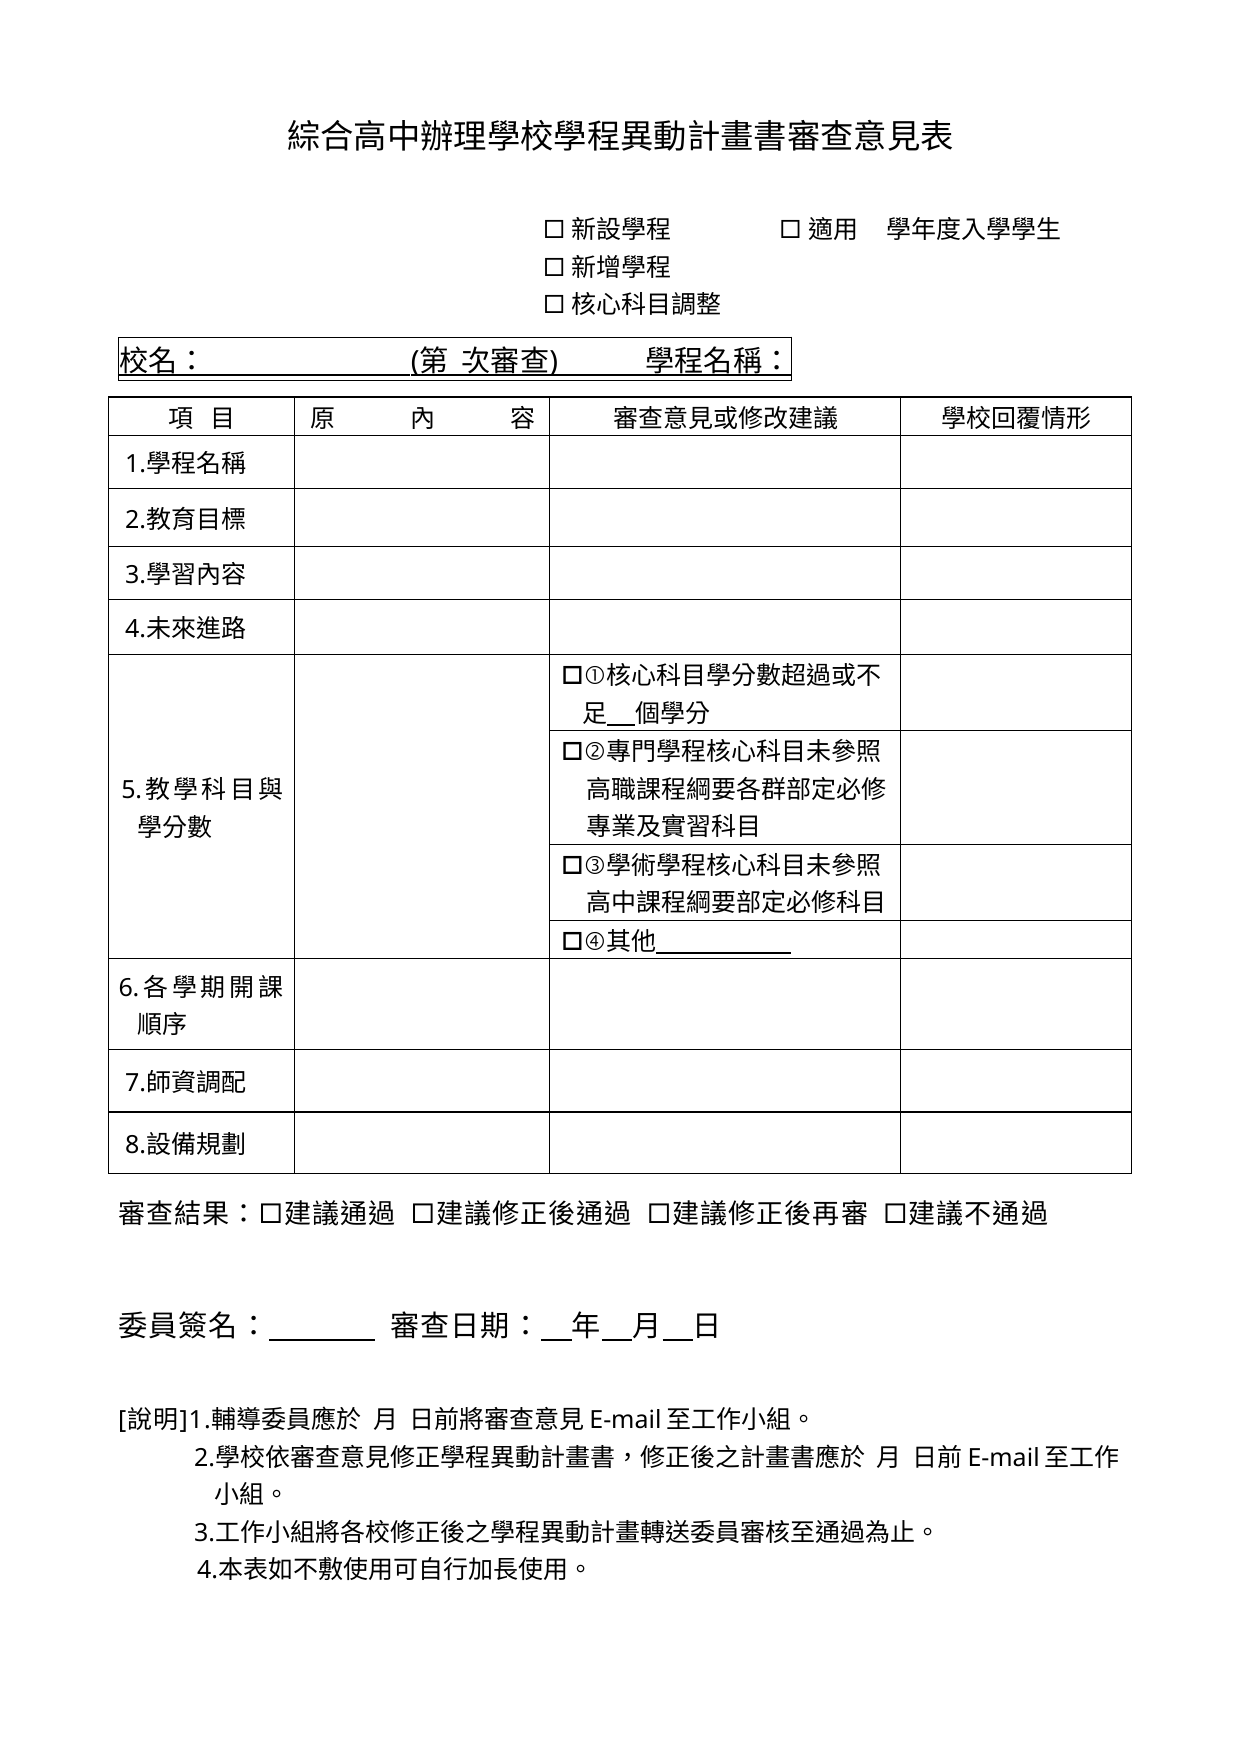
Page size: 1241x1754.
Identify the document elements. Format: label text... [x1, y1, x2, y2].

table_cell [901, 1050, 1131, 1111]
table_cell [295, 600, 549, 654]
text [說明]1.輔導委員應於 月 日前將審查意見E-mail至工作小組。 [118, 1399, 1122, 1436]
table_header  適用 學年度入學學生 [768, 209, 1117, 321]
text 校名： (第 次審查) 學程名稱： [118, 321, 1122, 396]
text 綜合高中辦理學校學程異動計畫書審查意見表 [118, 96, 1122, 171]
table_cell [901, 489, 1131, 546]
table_cell 其他 [550, 921, 900, 958]
table_cell [295, 1050, 549, 1111]
table_cell [550, 600, 900, 654]
table_cell [901, 845, 1131, 920]
table_cell [550, 1113, 900, 1173]
table_cell [901, 959, 1131, 1049]
table_cell [295, 1113, 549, 1173]
table_cell 4.未來進路 [109, 600, 294, 654]
table_cell [550, 1050, 900, 1111]
table_cell [295, 547, 549, 598]
table_cell [901, 655, 1131, 730]
table_header 項 目 [109, 398, 294, 435]
table_header 學校回覆情形 [901, 398, 1131, 435]
table_cell [295, 655, 549, 958]
table_cell 1.學程名稱 [109, 436, 294, 487]
table_cell [295, 436, 549, 487]
table_cell 6.各學期開課順序 [109, 959, 294, 1049]
table_cell 8.設備規劃 [109, 1113, 294, 1173]
table_cell [901, 600, 1131, 654]
table_cell [550, 959, 900, 1049]
table_cell 7.師資調配 [109, 1050, 294, 1111]
text 4.本表如不敷使用可自行加長使用。 [118, 1549, 1122, 1586]
table_cell [901, 547, 1131, 598]
table_cell 5.教學科目與學分數 [109, 655, 294, 958]
text 審查結果：建議通過 建議修正後通過 建議修正後再審 建議不通過 [118, 1174, 1122, 1249]
table_cell 專門學程核心科目未參照高職課程綱要各群部定必修專業及實習科目 [550, 731, 900, 844]
table_cell [901, 731, 1131, 844]
text 委員簽名： 審查日期： 年 月 日 [118, 1286, 1122, 1361]
table_cell [901, 1113, 1131, 1173]
table_cell [550, 547, 900, 598]
table_cell [550, 489, 900, 546]
table_header 審查意見或修改建議 [550, 398, 900, 435]
table_cell 核心科目學分數超過或不足 個學分 [550, 655, 900, 730]
table_header  新設學程  新增學程  核心科目調整 [532, 209, 768, 321]
text 2.學校依審查意見修正學程異動計畫書，修正後之計畫書應於 月 日前E-mail至工作小組。 [194, 1436, 1122, 1511]
table_cell [550, 436, 900, 487]
table_cell [901, 921, 1131, 958]
text 3.工作小組將各校修正後之學程異動計畫轉送委員審核至通過為止。 [118, 1511, 1122, 1549]
table_cell [295, 489, 549, 546]
table_header 原 內 容 [295, 398, 549, 435]
table_cell 學術學程核心科目未參照高中課程綱要部定必修科目 [550, 845, 900, 920]
table_cell 3.學習內容 [109, 547, 294, 598]
table_cell [901, 436, 1131, 487]
table_cell 2.教育目標 [109, 489, 294, 546]
table_cell [295, 959, 549, 1049]
